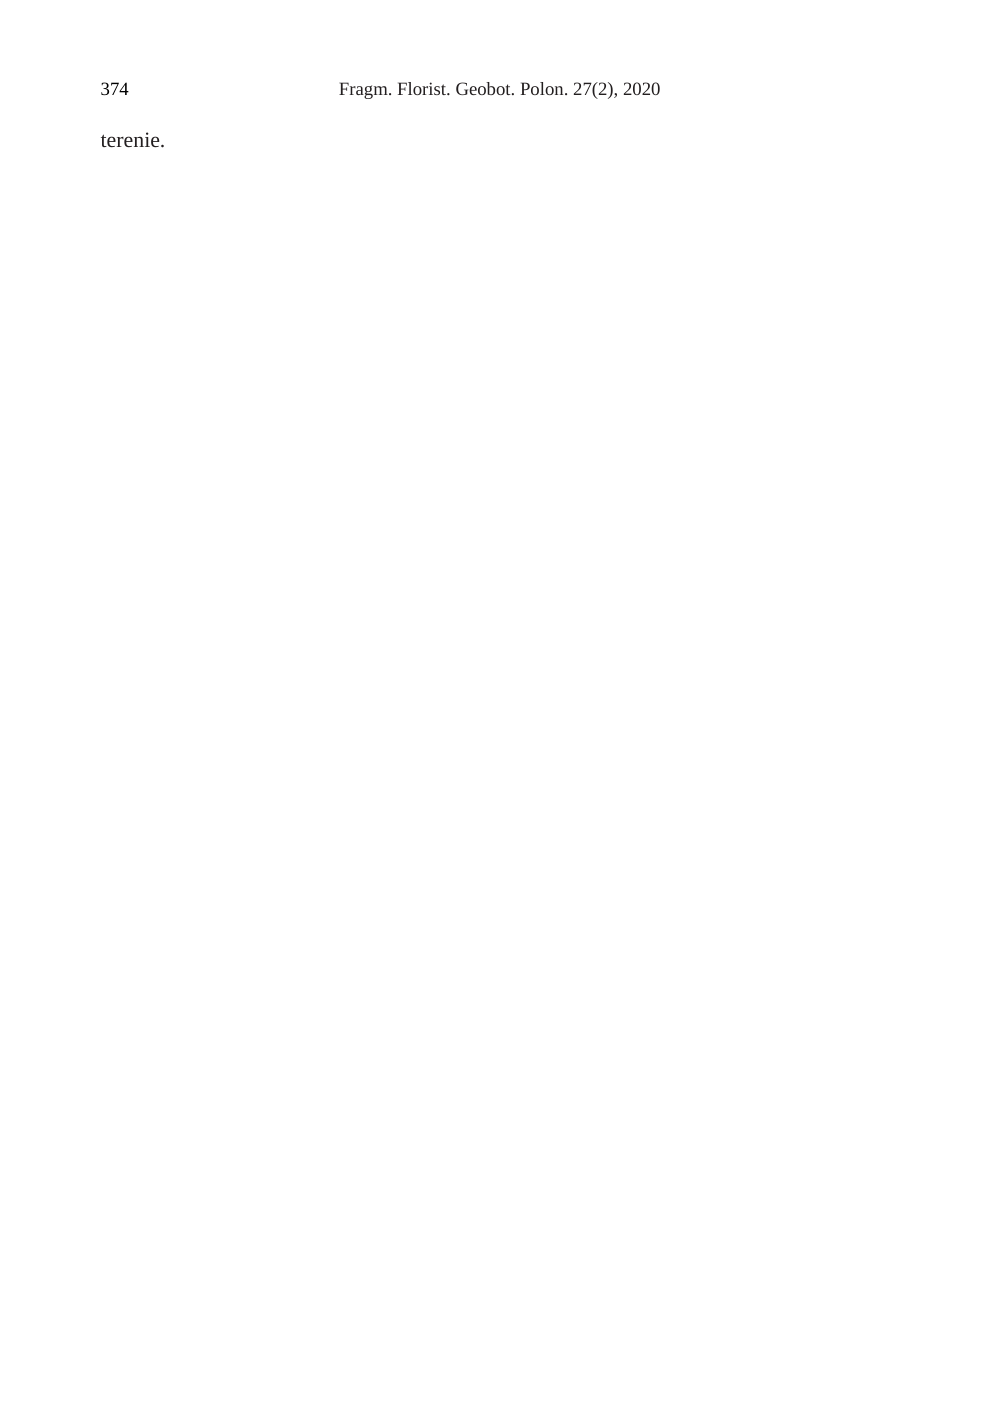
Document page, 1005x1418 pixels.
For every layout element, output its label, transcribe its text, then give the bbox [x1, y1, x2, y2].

text terenie. [100, 127, 904, 153]
